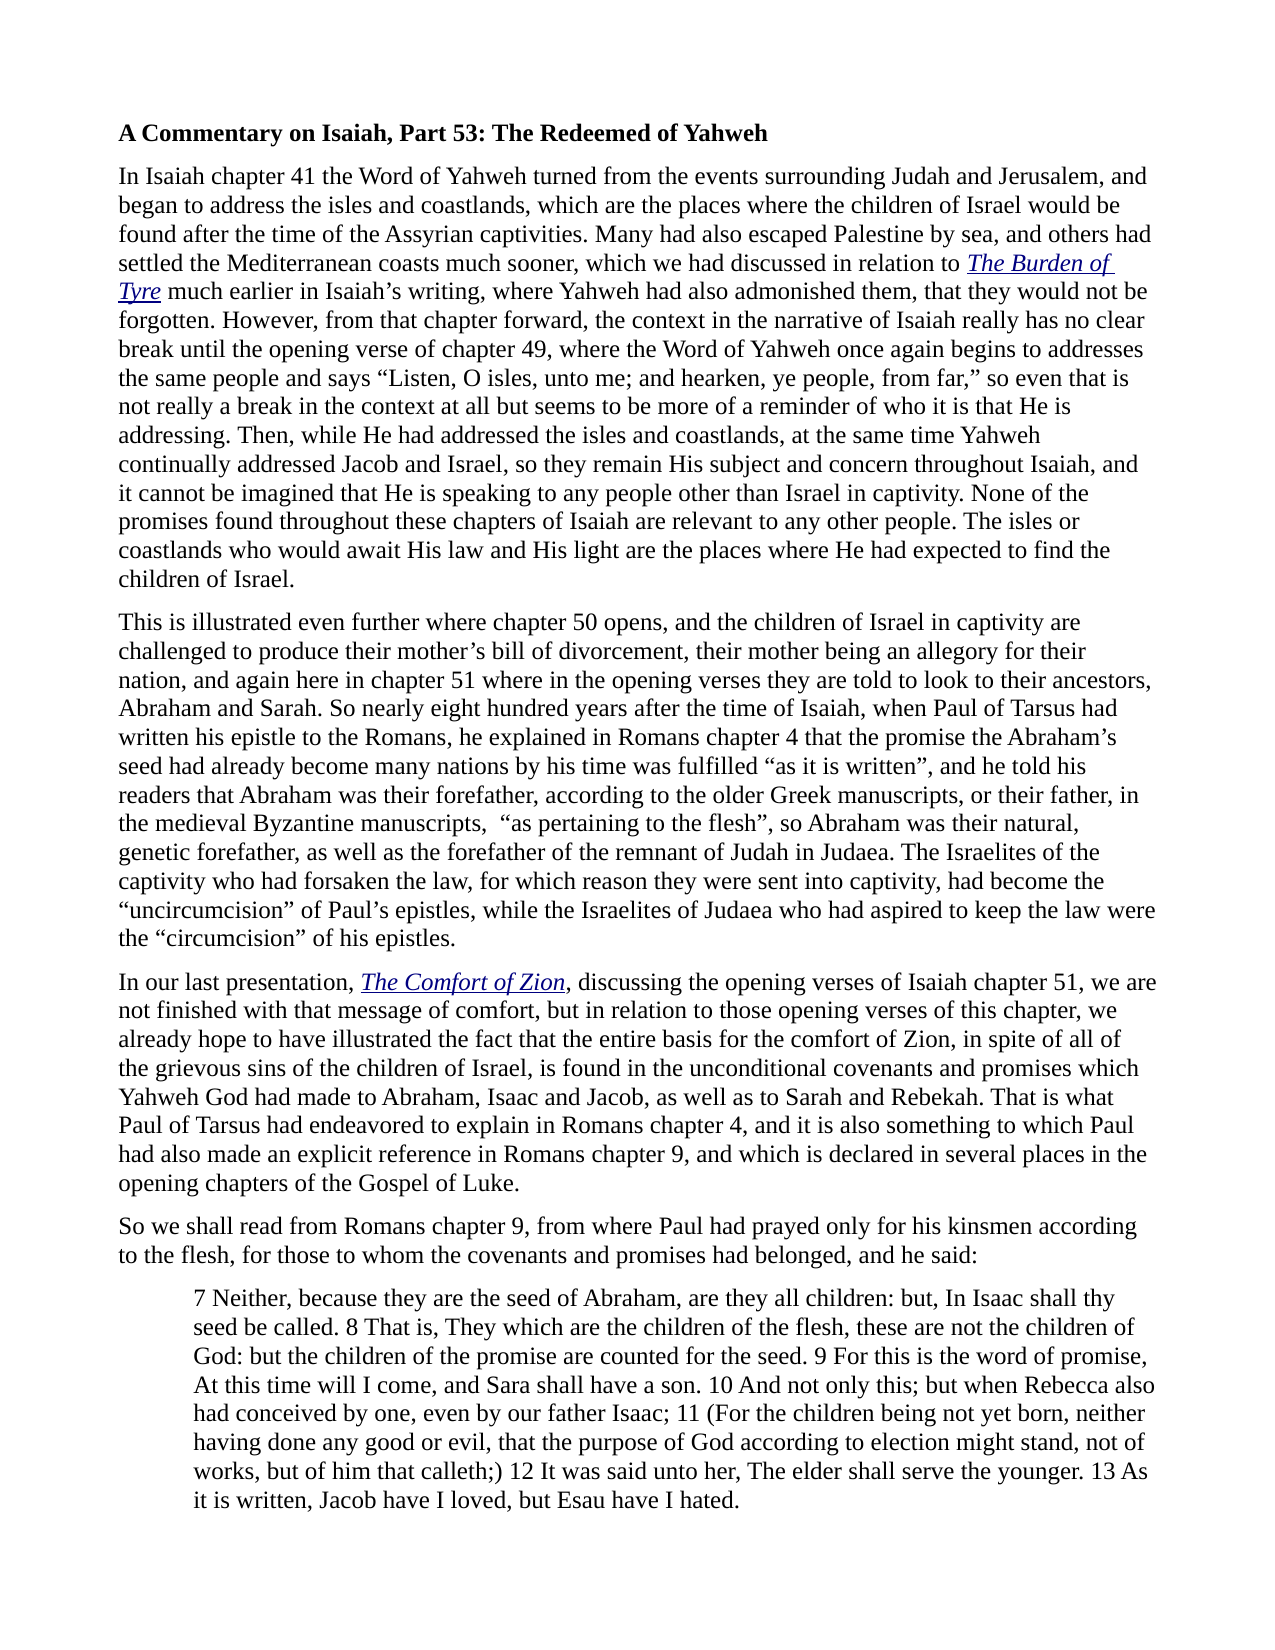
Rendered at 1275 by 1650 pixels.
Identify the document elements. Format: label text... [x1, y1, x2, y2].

text In our last presentation, The Comfort of Zion, discussing the opening verses of Isaiah chapter 51, we are not finished with that message of comfort, but in relation to those opening verses of this chapter, we already hope to have illustrated the fact that the entire basis for the comfort of Zion, in spite of all of the grievous sins of the children of Israel, is found in the unconditional covenants and promises which Yahweh God had made to Abraham, Isaac and Jacob, as well as to Sarah and Rebekah. That is what Paul of Tarsus had endeavored to explain in Romans chapter 4, and it is also something to which Paul had also made an explicit reference in Romans chapter 9, and which is declared in several places in the opening chapters of the Gospel of Luke. [118, 967, 1157, 1197]
text So we shall read from Romans chapter 9, from where Paul had prayed only for his kinsmen according to the flesh, for those to whom the covenants and promises had belonged, and he said: [118, 1211, 1157, 1269]
text 7 Neither, because they are the seed of Abraham, are they all children: but, In Isaac shall thy seed be called. 8 That is, They which are the children of the flesh, these are not the children of God: but the children of the promise are counted for the seed. 9 For this is the word of promise, At this time will I come, and Sara shall have a son. 10 And not only this; but when Rebecca also had conceived by one, even by our father Isaac; 11 (For the children being not yet born, neither having done any good or evil, that the purpose of God according to election might stand, not of works, but of him that calleth;) 12 It was said unto her, The elder shall serve the younger. 13 As it is written, Jacob have I loved, but Esau have I hated. [193, 1283, 1157, 1513]
text A Commentary on Isaiah, Part 53: The Redeemed of Yahweh [118, 118, 1157, 147]
text In Isaiah chapter 41 the Word of Yahweh turned from the events surrounding Judah and Jerusalem, and began to address the isles and coastlands, which are the places where the children of Israel would be found after the time of the Assyrian captivities. Many had also escaped Palestine by sea, and others had settled the Mediterranean coasts much sooner, which we had discussed in relation to The Burden of Tyre much earlier in Isaiah’s writing, where Yahweh had also admonished them, that they would not be forgotten. However, from that chapter forward, the context in the narrative of Isaiah really has no clear break until the opening verse of chapter 49, where the Word of Yahweh once again begins to addresses the same people and says “Listen, O isles, unto me; and hearken, ye people, from far,” so even that is not really a break in the context at all but seems to be more of a reminder of who it is that He is addressing. Then, while He had addressed the isles and coastlands, at the same time Yahweh continually addressed Jacob and Israel, so they remain His subject and concern throughout Isaiah, and it cannot be imagined that He is speaking to any people other than Israel in captivity. None of the promises found throughout these chapters of Isaiah are relevant to any other people. The isles or coastlands who would await His law and His light are the places where He had expected to find the children of Israel. [118, 161, 1157, 593]
text This is illustrated even further where chapter 50 opens, and the children of Israel in captivity are challenged to produce their mother’s bill of divorcement, their mother being an allegory for their nation, and again here in chapter 51 where in the opening verses they are told to look to their ancestors, Abraham and Sarah. So nearly eight hundred years after the time of Isaiah, when Paul of Tarsus had written his epistle to the Romans, he explained in Romans chapter 4 that the promise the Abraham’s seed had already become many nations by his time was fulfilled “as it is written”, and he told his readers that Abraham was their forefather, according to the older Greek manuscripts, or their father, in the medieval Byzantine manuscripts, “as pertaining to the flesh”, so Abraham was their natural, genetic forefather, as well as the forefather of the remnant of Judah in Judaea. The Israelites of the captivity who had forsaken the law, for which reason they were sent into captivity, had become the “uncircumcision” of Paul’s epistles, while the Israelites of Judaea who had aspired to keep the law were the “circumcision” of his epistles. [118, 607, 1157, 952]
